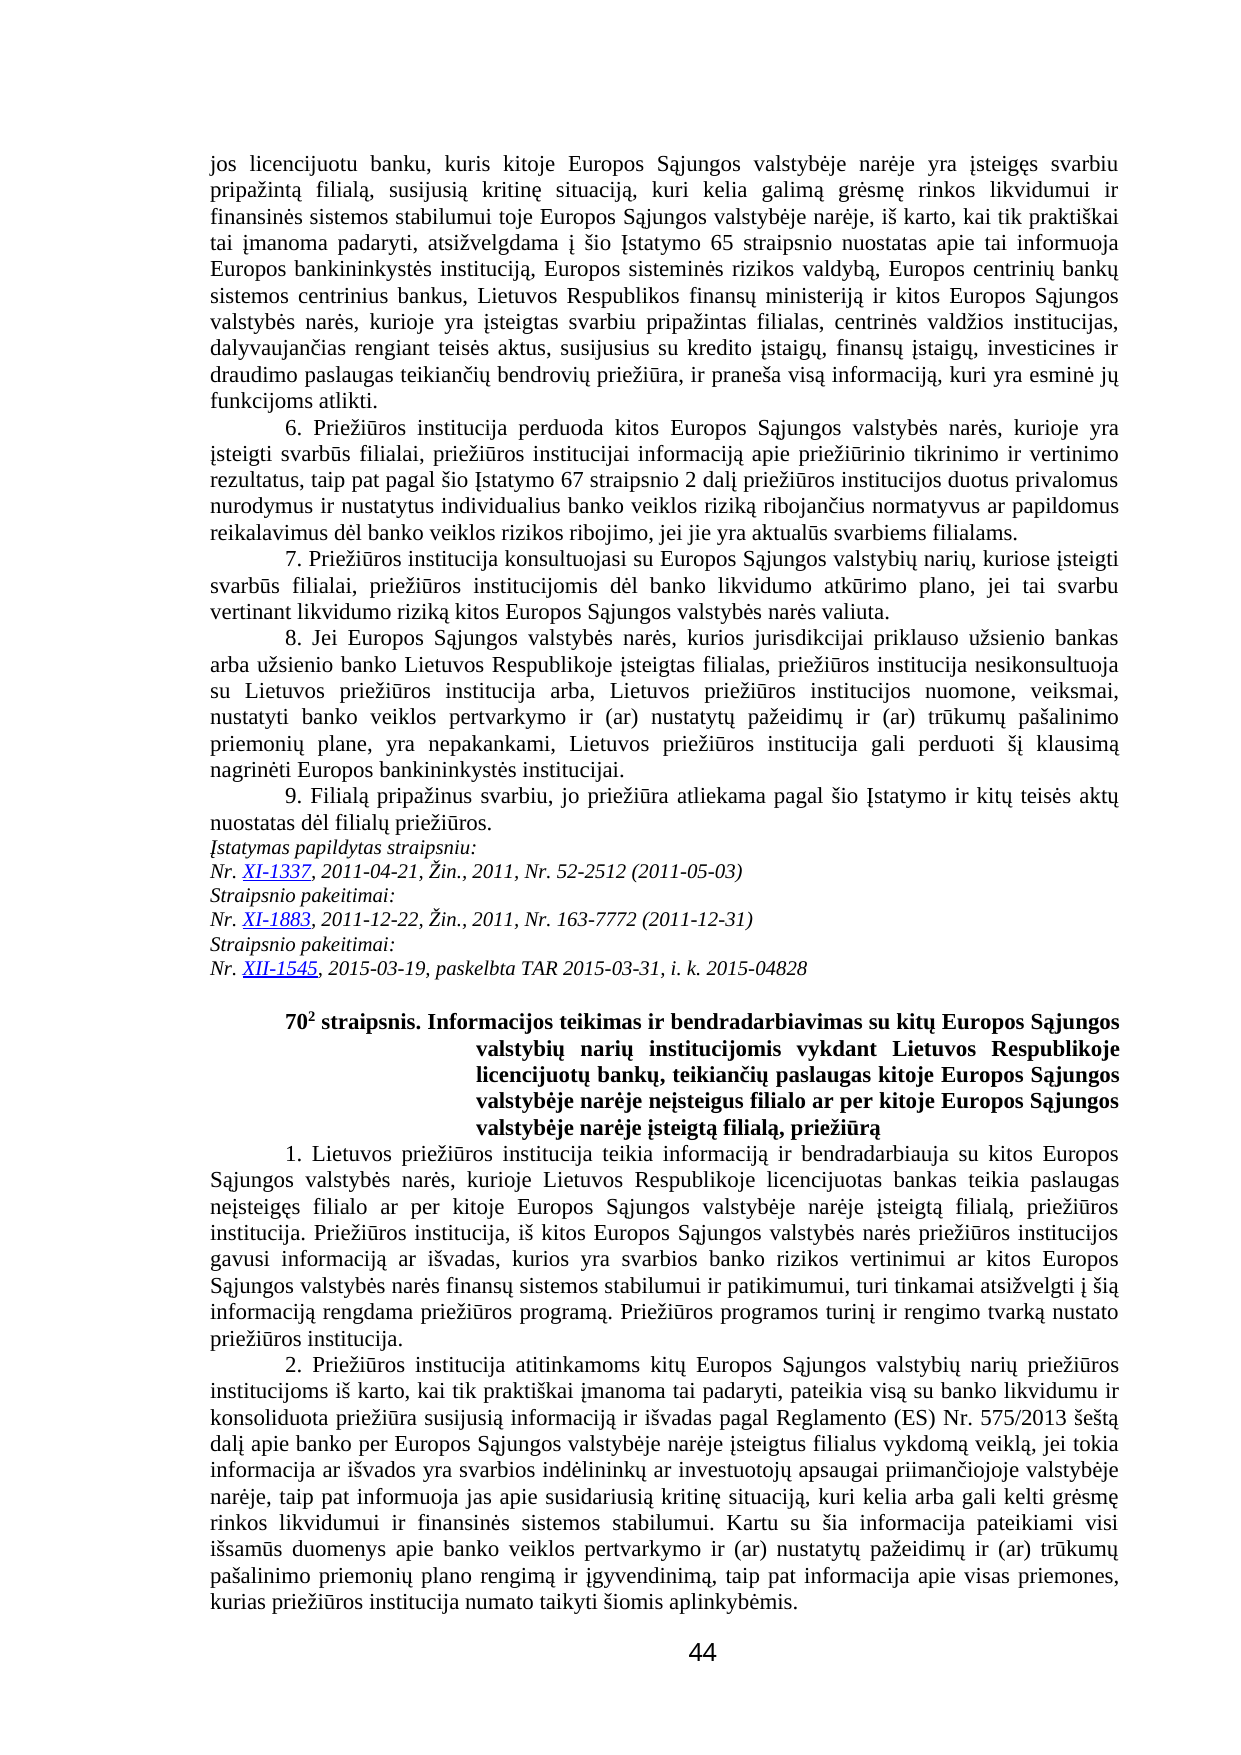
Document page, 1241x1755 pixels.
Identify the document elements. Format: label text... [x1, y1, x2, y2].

text Straipsnio pakeitimai: [210, 931, 1120, 956]
text 2. Priežiūros institucija atitinkamoms kitų Europos Sąjungos valstybių narių priežiūros institucijoms iš karto, kai tik praktiškai įmanoma tai padaryti, pateikia visą su banko likvidumu ir konsoliduota priežiūra susijusią informaciją ir išvadas pagal Reglamento (ES) Nr. 575/2013 šeštą dalį apie banko per Europos Sąjungos valstybėje narėje įsteigtus filialus vykdomą veiklą, jei tokia informacija ar išvados yra svarbios indėlininkų ar investuotojų apsaugai priimančiojoje valstybėje narėje, taip pat informuoja jas apie susidariusią kritinę situaciją, kuri kelia arba gali kelti grėsmę rinkos likvidumui ir finansinės sistemos stabilumui. Kartu su šia informacija pateikiami visi išsamūs duomenys apie banko veiklos pertvarkymo ir (ar) nustatytų pažeidimų ir (ar) trūkumų pašalinimo priemonių plano rengimą ir įgyvendinimą, taip pat informacija apie visas priemones, kurias priežiūros institucija numato taikyti šiomis aplinkybėmis. [210, 1351, 1120, 1614]
text Nr. XI-1337, 2011-04-21, Žin., 2011, Nr. 52-2512 (2011-05-03) [210, 859, 1120, 883]
text Nr. XI-1883, 2011-12-22, Žin., 2011, Nr. 163-7772 (2011-12-31) [210, 907, 1120, 931]
text Nr. XII-1545, 2015-03-19, paskelbta TAR 2015-03-31, i. k. 2015-04828 [210, 956, 1120, 979]
text 8. Jei Europos Sąjungos valstybės narės, kurios jurisdikcijai priklauso užsienio bankas arba užsienio banko Lietuvos Respublikoje įsteigtas filialas, priežiūros institucija nesikonsultuoja su Lietuvos priežiūros institucija arba, Lietuvos priežiūros institucijos nuomone, veiksmai, nustatyti banko veiklos pertvarkymo ir (ar) nustatytų pažeidimų ir (ar) trūkumų pašalinimo priemonių plane, yra nepakankami, Lietuvos priežiūros institucija gali perduoti šį klausimą nagrinėti Europos bankininkystės institucijai. [210, 624, 1120, 782]
text Straipsnio pakeitimai: [210, 883, 1120, 907]
text 9. Filialą pripažinus svarbiu, jo priežiūra atliekama pagal šio Įstatymo ir kitų teisės aktų nuostatas dėl filialų priežiūros. [210, 782, 1120, 835]
text 6. Priežiūros institucija perduoda kitos Europos Sąjungos valstybės narės, kurioje yra įsteigti svarbūs filialai, priežiūros institucijai informaciją apie priežiūrinio tikrinimo ir vertinimo rezultatus, taip pat pagal šio Įstatymo 67 straipsnio 2 dalį priežiūros institucijos duotus privalomus nurodymus ir nustatytus individualius banko veiklos riziką ribojančius normatyvus ar papildomus reikalavimus dėl banko veiklos rizikos ribojimo, jei jie yra aktualūs svarbiems filialams. [210, 413, 1120, 545]
text 702 straipsnis. Informacijos teikimas ir bendradarbiavimas su kitų Europos Sąjungos valstybių narių institucijomis vykdant Lietuvos Respublikoje licencijuotų bankų, teikiančių paslaugas kitoje Europos Sąjungos valstybėje narėje neįsteigus filialo ar per kitoje Europos Sąjungos valstybėje narėje įsteigtą filialą, priežiūrą [285, 1008, 1120, 1140]
text 7. Priežiūros institucija konsultuojasi su Europos Sąjungos valstybių narių, kuriose įsteigti svarbūs filialai, priežiūros institucijomis dėl banko likvidumo atkūrimo plano, jei tai svarbu vertinant likvidumo riziką kitos Europos Sąjungos valstybės narės valiuta. [210, 545, 1120, 624]
text 1. Lietuvos priežiūros institucija teikia informaciją ir bendradarbiauja su kitos Europos Sąjungos valstybės narės, kurioje Lietuvos Respublikoje licencijuotas bankas teikia paslaugas neįsteigęs filialo ar per kitoje Europos Sąjungos valstybėje narėje įsteigtą filialą, priežiūros institucija. Priežiūros institucija, iš kitos Europos Sąjungos valstybės narės priežiūros institucijos gavusi informaciją ar išvadas, kurios yra svarbios banko rizikos vertinimui ar kitos Europos Sąjungos valstybės narės finansų sistemos stabilumui ir patikimumui, turi tinkamai atsižvelgti į šią informaciją rengdama priežiūros programą. Priežiūros programos turinį ir rengimo tvarką nustato priežiūros institucija. [210, 1140, 1120, 1351]
text jos licencijuotu banku, kuris kitoje Europos Sąjungos valstybėje narėje yra įsteigęs svarbiu pripažintą filialą, susijusią kritinę situaciją, kuri kelia galimą grėsmę rinkos likvidumui ir finansinės sistemos stabilumui toje Europos Sąjungos valstybėje narėje, iš karto, kai tik praktiškai tai įmanoma padaryti, atsižvelgdama į šio Įstatymo 65 straipsnio nuostatas apie tai informuoja Europos bankininkystės instituciją, Europos sisteminės rizikos valdybą, Europos centrinių bankų sistemos centrinius bankus, Lietuvos Respublikos finansų ministeriją ir kitos Europos Sąjungos valstybės narės, kurioje yra įsteigtas svarbiu pripažintas filialas, centrinės valdžios institucijas, dalyvaujančias rengiant teisės aktus, susijusius su kredito įstaigų, finansų įstaigų, investicines ir draudimo paslaugas teikiančių bendrovių priežiūra, ir praneša visą informaciją, kuri yra esminė jų funkcijoms atlikti. [210, 150, 1120, 413]
text Įstatymas papildytas straipsniu: [210, 835, 1120, 859]
